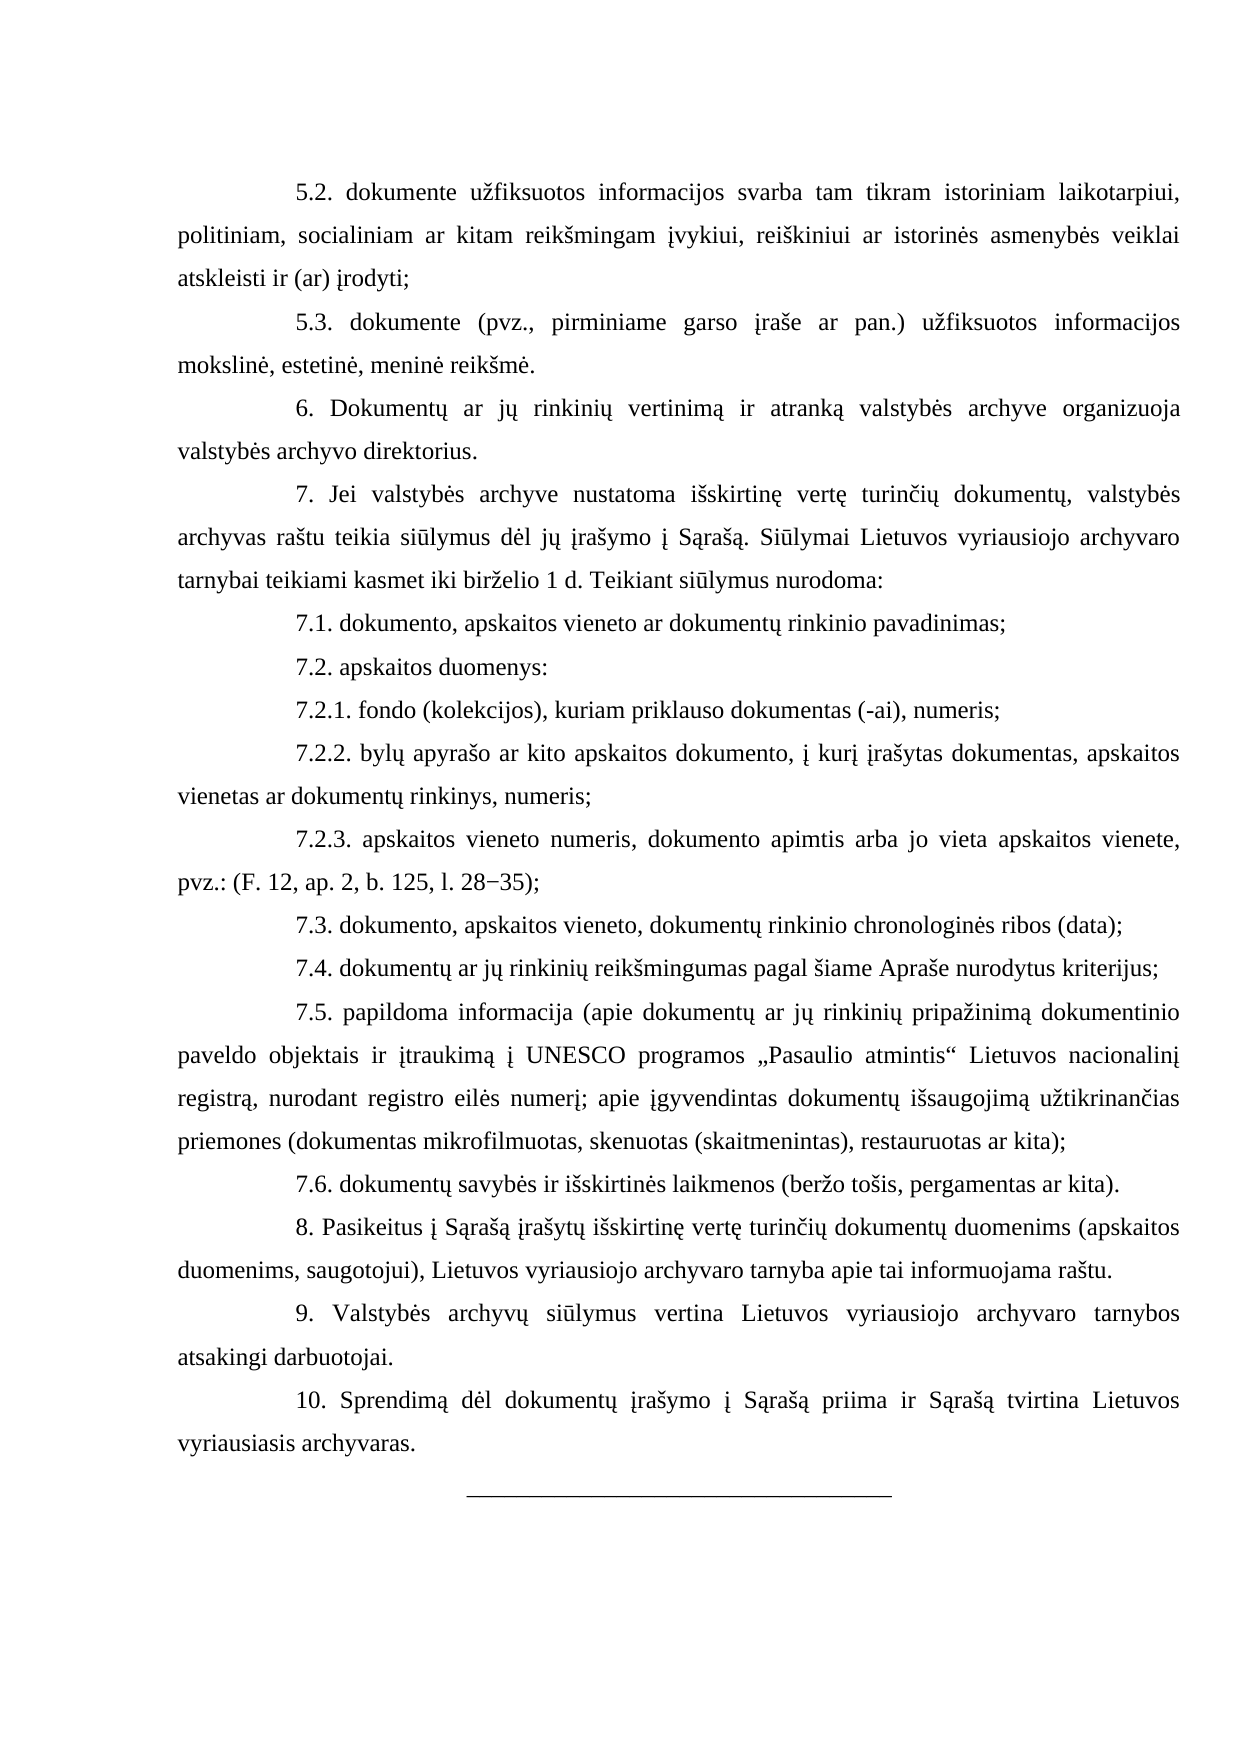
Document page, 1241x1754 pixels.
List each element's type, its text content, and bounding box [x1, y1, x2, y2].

text 7.2.1. fondo (kolekcijos), kuriam priklauso dokumentas (-ai), numeris; [177, 695, 1181, 723]
text __________________________________ [177, 1471, 1181, 1500]
text 7.2.2. bylų apyrašo ar kito apskaitos dokumento, į kurį įrašytas dokumentas, apskaitos vienetas ar dokumentų rinkinys, numeris; [177, 738, 1181, 810]
text 7.2.3. apskaitos vieneto numeris, dokumento apimtis arba jo vieta apskaitos vienete, pvz.: (F. 12, ap. 2, b. 125, l. 28−35); [177, 824, 1181, 896]
text 10. Sprendimą dėl dokumentų įrašymo į Sąrašą priima ir Sąrašą tvirtina Lietuvos vyriausiasis archyvaras. [177, 1385, 1181, 1457]
text 7.6. dokumentų savybės ir išskirtinės laikmenos (beržo tošis, pergamentas ar kita). [177, 1169, 1181, 1198]
text 5.3. dokumente (pvz., pirminiame garso įraše ar pan.) užfiksuotos informacijos mokslinė, estetinė, meninė reikšmė. [177, 307, 1181, 378]
text 7. Jei valstybės archyve nustatoma išskirtinę vertę turinčių dokumentų, valstybės archyvas raštu teikia siūlymus dėl jų įrašymo į Sąrašą. Siūlymai Lietuvos vyriausiojo archyvaro tarnybai teikiami kasmet iki birželio 1 d. Teikiant siūlymus nurodoma: [177, 479, 1181, 594]
text 5.2. dokumente užfiksuotos informacijos svarba tam tikram istoriniam laikotarpiui, politiniam, socialiniam ar kitam reikšmingam įvykiui, reiškiniui ar istorinės asmenybės veiklai atskleisti ir (ar) įrodyti; [177, 177, 1181, 292]
text 8. Pasikeitus į Sąrašą įrašytų išskirtinę vertę turinčių dokumentų duomenims (apskaitos duomenims, saugotojui), Lietuvos vyriausiojo archyvaro tarnyba apie tai informuojama raštu. [177, 1212, 1181, 1284]
text 7.4. dokumentų ar jų rinkinių reikšmingumas pagal šiame Apraše nurodytus kriterijus; [177, 953, 1181, 982]
text 7.3. dokumento, apskaitos vieneto, dokumentų rinkinio chronologinės ribos (data); [177, 910, 1181, 939]
text 9. Valstybės archyvų siūlymus vertina Lietuvos vyriausiojo archyvaro tarnybos atsakingi darbuotojai. [177, 1298, 1181, 1370]
text 7.2. apskaitos duomenys: [177, 652, 1181, 680]
text 7.5. papildoma informacija (apie dokumentų ar jų rinkinių pripažinimą dokumentinio paveldo objektais ir įtraukimą į UNESCO programos „Pasaulio atmintis“ Lietuvos nacionalinį registrą, nurodant registro eilės numerį; apie įgyvendintas dokumentų išsaugojimą užtikrinančias priemones (dokumentas mikrofilmuotas, skenuotas (skaitmenintas), restauruotas ar kita); [177, 997, 1181, 1155]
text 7.1. dokumento, apskaitos vieneto ar dokumentų rinkinio pavadinimas; [177, 608, 1181, 637]
text 6. Dokumentų ar jų rinkinių vertinimą ir atranką valstybės archyve organizuoja valstybės archyvo direktorius. [177, 393, 1181, 465]
